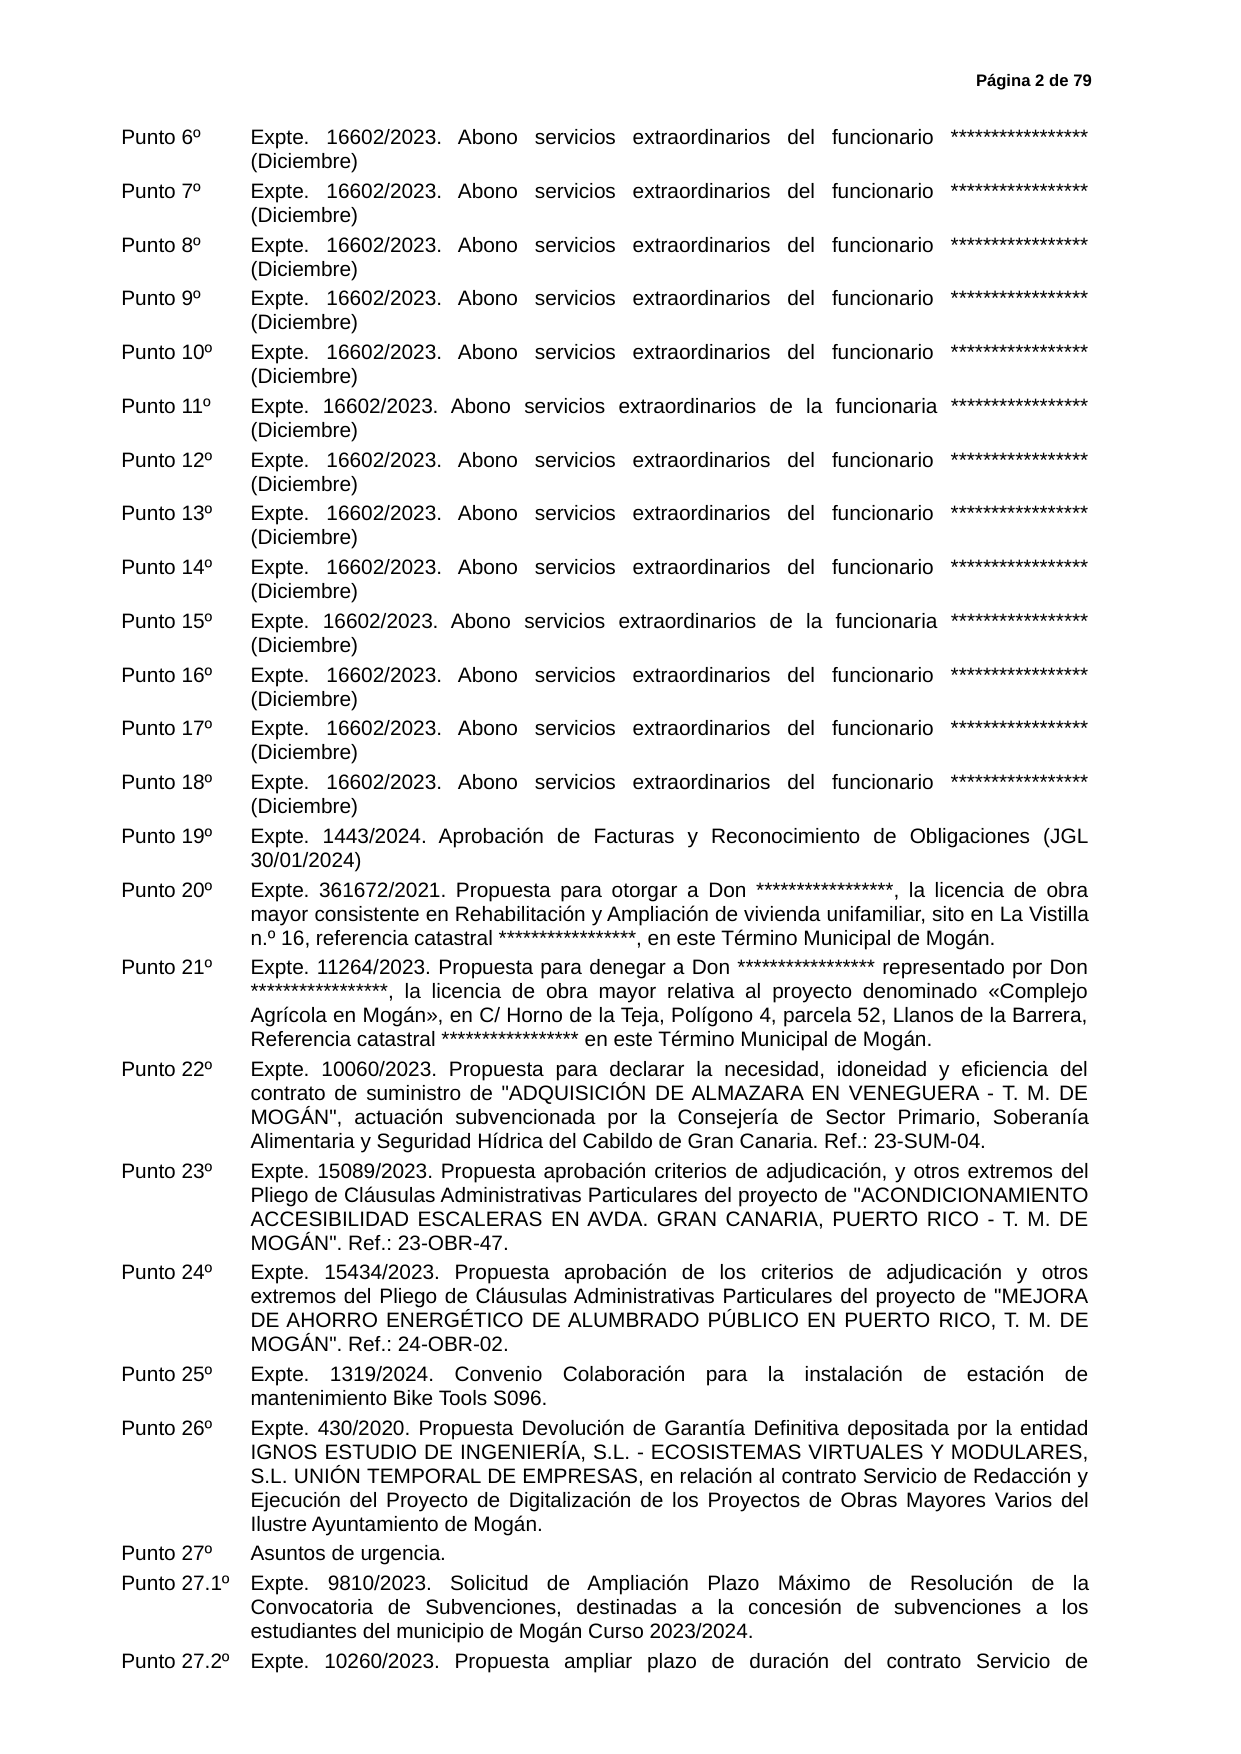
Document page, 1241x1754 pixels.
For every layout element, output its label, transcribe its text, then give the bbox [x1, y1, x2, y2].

table_cell Expte. 1319/2024. Convenio Colaboración para la instalación de estación de mantenimiento Bike Tools S096. [248, 1359, 1092, 1413]
table_cell Punto 21º [118, 952, 247, 1054]
table_cell Asuntos de urgencia. [248, 1538, 1092, 1568]
table_cell Expte. 16602/2023. Abono servicios extraordinarios del funcionario ***************** (Diciembre) [248, 122, 1092, 176]
table_cell Punto 22º [118, 1054, 247, 1156]
table_cell Punto 14º [118, 552, 247, 606]
table_cell Punto 8º [118, 230, 247, 283]
table_cell Expte. 15089/2023. Propuesta aprobación criterios de adjudicación, y otros extremos del Pliego de Cláusulas Administrativas Particulares del proyecto de "ACONDICIONAMIENTO ACCESIBILIDAD ESCALERAS EN AVDA. GRAN CANARIA, PUERTO RICO - T. M. DE MOGÁN". Ref.: 23-OBR-47. [248, 1156, 1092, 1257]
table_cell Expte. 16602/2023. Abono servicios extraordinarios del funcionario ***************** (Diciembre) [248, 498, 1092, 552]
table_cell Punto 7º [118, 176, 247, 229]
table_cell Punto 24º [118, 1257, 247, 1359]
table_cell Punto 16º [118, 660, 247, 713]
table_cell Expte. 10260/2023. Propuesta ampliar plazo de duración del contrato Servicio de [248, 1646, 1092, 1676]
table_cell Expte. 1443/2024. Aprobación de Facturas y Reconocimiento de Obligaciones (JGL 30/01/2024) [248, 821, 1092, 874]
table_cell Expte. 16602/2023. Abono servicios extraordinarios del funcionario ***************** (Diciembre) [248, 337, 1092, 391]
table_cell Expte. 10060/2023. Propuesta para declarar la necesidad, idoneidad y eficiencia del contrato de suministro de "ADQUISICIÓN DE ALMAZARA EN VENEGUERA - T. M. DE MOGÁN", actuación subvencionada por la Consejería de Sector Primario, Soberanía Alimentaria y Seguridad Hídrica del Cabildo de Gran Canaria. Ref.: 23-SUM-04. [248, 1054, 1092, 1156]
table_cell Punto 11º [118, 391, 247, 444]
table_cell Expte. 361672/2021. Propuesta para otorgar a Don *****************, la licencia de obra mayor consistente en Rehabilitación y Ampliación de vivienda unifamiliar, sito en La Vistilla n.º 16, referencia catastral *****************, en este Término Municipal de Mogán. [248, 875, 1092, 952]
table_cell Punto 6º [118, 122, 247, 176]
table_cell Punto 13º [118, 498, 247, 552]
table_cell Punto 12º [118, 445, 247, 498]
table_cell Punto 20º [118, 875, 247, 952]
table_cell Punto 9º [118, 283, 247, 337]
table_cell Expte. 9810/2023. Solicitud de Ampliación Plazo Máximo de Resolución de la Convocatoria de Subvenciones, destinadas a la concesión de subvenciones a los estudiantes del municipio de Mogán Curso 2023/2024. [248, 1568, 1092, 1646]
table_cell Punto 27.1º [118, 1568, 247, 1646]
table_cell Expte. 16602/2023. Abono servicios extraordinarios del funcionario ***************** (Diciembre) [248, 283, 1092, 337]
table_cell Expte. 11264/2023. Propuesta para denegar a Don ***************** representado por Don *****************, la licencia de obra mayor relativa al proyecto denominado «Complejo Agrícola en Mogán», en C/ Horno de la Teja, Polígono 4, parcela 52, Llanos de la Barrera, Referencia catastral ***************** en este Término Municipal de Mogán. [248, 952, 1092, 1054]
table_cell Expte. 16602/2023. Abono servicios extraordinarios del funcionario ***************** (Diciembre) [248, 445, 1092, 498]
table_cell Expte. 16602/2023. Abono servicios extraordinarios del funcionario ***************** (Diciembre) [248, 552, 1092, 606]
table_cell Expte. 15434/2023. Propuesta aprobación de los criterios de adjudicación y otros extremos del Pliego de Cláusulas Administrativas Particulares del proyecto de "MEJORA DE AHORRO ENERGÉTICO DE ALUMBRADO PÚBLICO EN PUERTO RICO, T. M. DE MOGÁN". Ref.: 24-OBR-02. [248, 1257, 1092, 1359]
table_cell Punto 23º [118, 1156, 247, 1257]
table_cell Punto 15º [118, 606, 247, 659]
table_cell Expte. 16602/2023. Abono servicios extraordinarios del funcionario ***************** (Diciembre) [248, 230, 1092, 283]
table_cell Expte. 16602/2023. Abono servicios extraordinarios de la funcionaria ***************** (Diciembre) [248, 391, 1092, 444]
table_cell Expte. 16602/2023. Abono servicios extraordinarios del funcionario ***************** (Diciembre) [248, 660, 1092, 713]
table_cell Punto 18º [118, 767, 247, 821]
table_cell Expte. 430/2020. Propuesta Devolución de Garantía Definitiva depositada por la entidad IGNOS ESTUDIO DE INGENIERÍA, S.L. - ECOSISTEMAS VIRTUALES Y MODULARES, S.L. UNIÓN TEMPORAL DE EMPRESAS, en relación al contrato Servicio de Redacción y Ejecución del Proyecto de Digitalización de los Proyectos de Obras Mayores Varios del Ilustre Ayuntamiento de Mogán. [248, 1413, 1092, 1538]
table_cell Punto 19º [118, 821, 247, 874]
table_cell Expte. 16602/2023. Abono servicios extraordinarios del funcionario ***************** (Diciembre) [248, 767, 1092, 821]
table_cell Punto 10º [118, 337, 247, 391]
table_cell Punto 26º [118, 1413, 247, 1538]
table_cell Punto 25º [118, 1359, 247, 1413]
table_cell Expte. 16602/2023. Abono servicios extraordinarios del funcionario ***************** (Diciembre) [248, 713, 1092, 767]
table_cell Punto 17º [118, 713, 247, 767]
table_cell Punto 27.2º [118, 1646, 247, 1676]
table_cell Punto 27º [118, 1538, 247, 1568]
table_cell Expte. 16602/2023. Abono servicios extraordinarios de la funcionaria ***************** (Diciembre) [248, 606, 1092, 659]
table_cell Expte. 16602/2023. Abono servicios extraordinarios del funcionario ***************** (Diciembre) [248, 176, 1092, 229]
